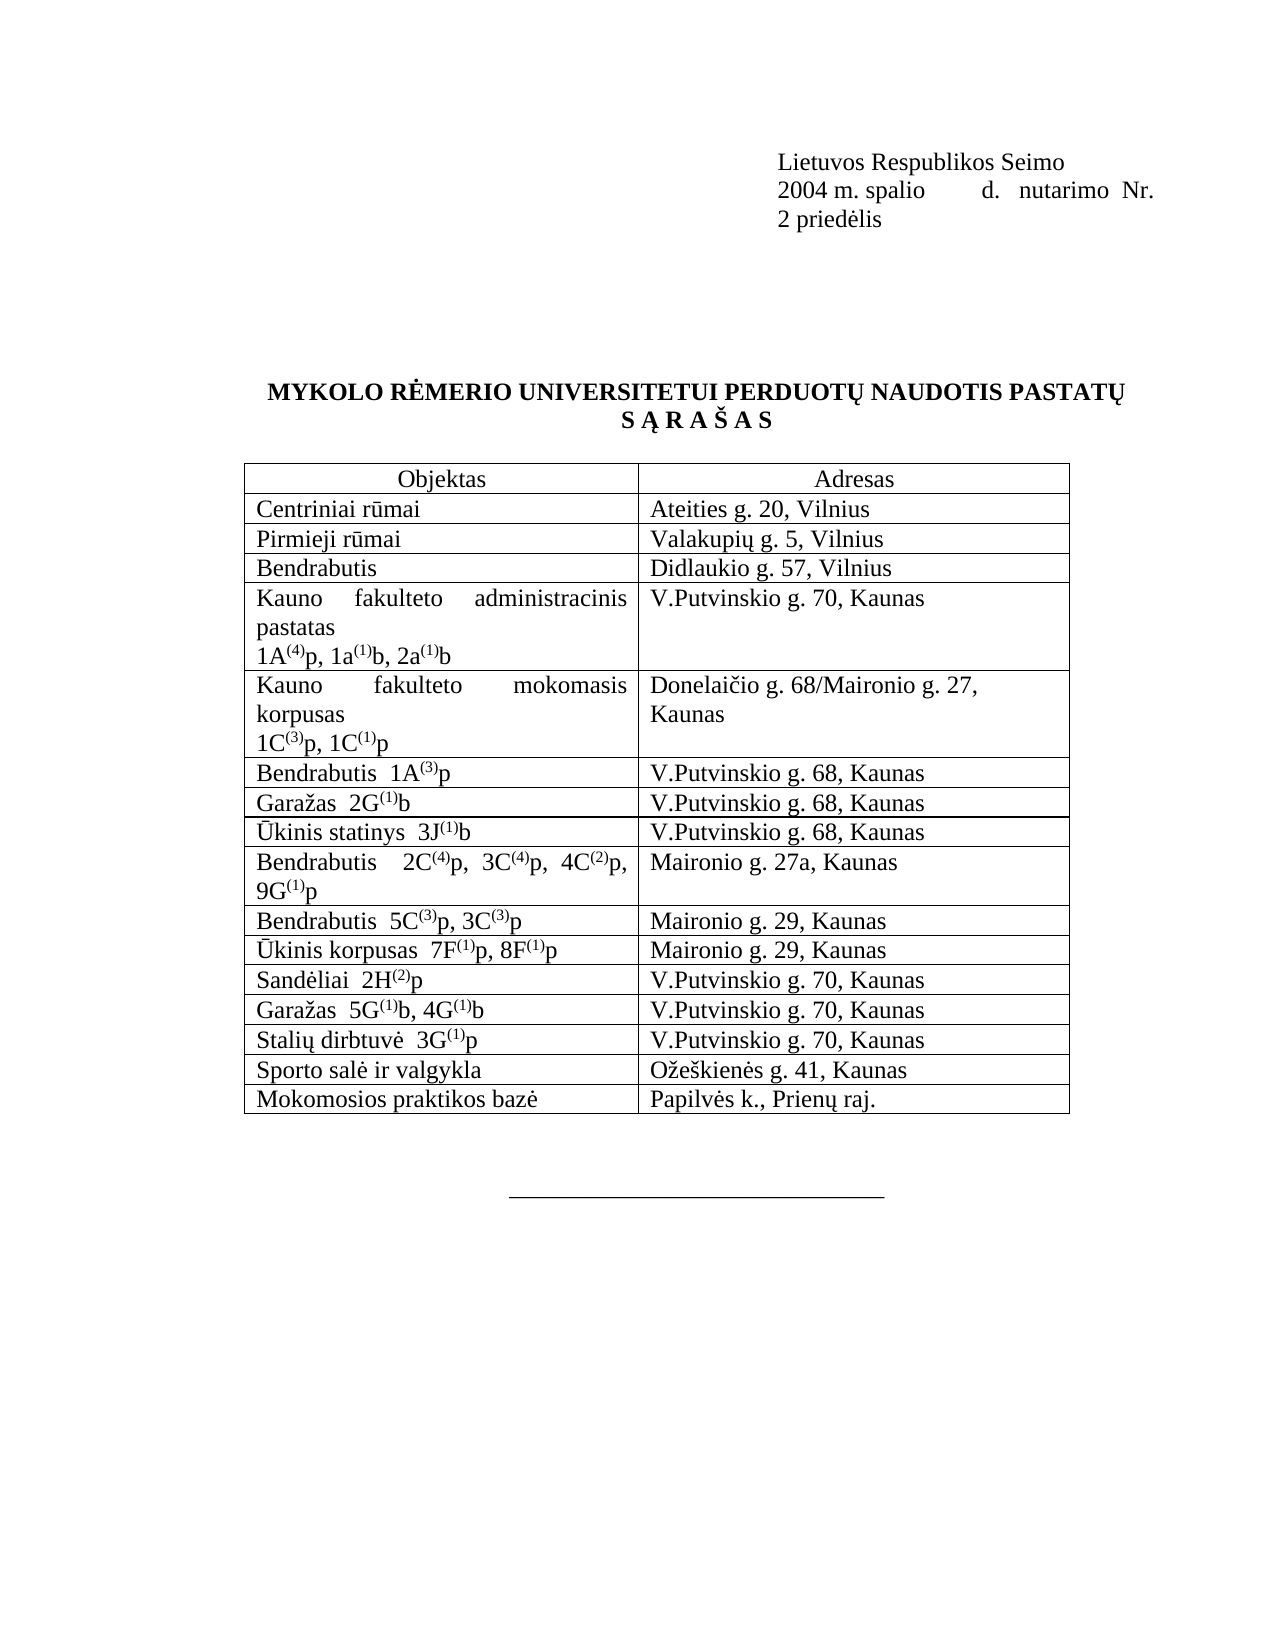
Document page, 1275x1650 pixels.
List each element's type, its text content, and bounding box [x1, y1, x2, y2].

table_cell V.Putvinskio g. 68, Kaunas [639, 758, 1069, 787]
text 2 priedėlis [777, 204, 1216, 233]
table_cell Bendrabutis 5C(3)p, 3C(3)p [245, 906, 638, 934]
table_cell Ožeškienės g. 41, Kaunas [639, 1055, 1069, 1083]
table_cell V.Putvinskio g. 70, Kaunas [639, 995, 1069, 1024]
text ______________________________ [177, 1172, 1216, 1201]
table_cell V.Putvinskio g. 68, Kaunas [639, 788, 1069, 816]
table_cell Ūkinis statinys 3J(1)b [245, 818, 638, 846]
table_cell Pirmieji rūmai [245, 524, 638, 552]
table_cell Valakupių g. 5, Vilnius [639, 524, 1069, 552]
text Lietuvos Respublikos Seimo [777, 147, 1216, 176]
table_cell Bendrabutis [245, 554, 638, 582]
table_cell Ateities g. 20, Vilnius [639, 494, 1069, 523]
table_cell V.Putvinskio g. 68, Kaunas [639, 818, 1069, 846]
table_cell Centriniai rūmai [245, 494, 638, 523]
table_cell Sandėliai 2H(2)p [245, 965, 638, 994]
table_cell V.Putvinskio g. 70, Kaunas [639, 583, 1069, 669]
table_cell Sporto salė ir valgykla [245, 1055, 638, 1083]
text 2004 m. spalio d. nutarimo Nr. [777, 176, 1216, 204]
table_cell Garažas 2G(1)b [245, 788, 638, 816]
table_cell Stalių dirbtuvė 3G(1)p [245, 1025, 638, 1054]
table_cell Bendrabutis 1A(3)p [245, 758, 638, 787]
table_cell V.Putvinskio g. 70, Kaunas [639, 1025, 1069, 1054]
table_cell Donelaičio g. 68/Maironio g. 27, Kaunas [639, 671, 1069, 757]
table_cell Maironio g. 29, Kaunas [639, 936, 1069, 964]
table_cell Papilvės k., Prienų raj. [639, 1085, 1069, 1113]
table_cell Ūkinis korpusas 7F(1)p, 8F(1)p [245, 936, 638, 964]
table_header Objektas [245, 464, 638, 493]
table_cell Mokomosios praktikos bazė [245, 1085, 638, 1113]
text S Ą R A Š A S [177, 406, 1216, 434]
table_cell Maironio g. 29, Kaunas [639, 906, 1069, 934]
text MYKOLO RĖMERIO UNIVERSITETUI PERDUOTŲ NAUDOTIS PASTATŲ [177, 377, 1216, 406]
table_cell V.Putvinskio g. 70, Kaunas [639, 965, 1069, 994]
table_header Adresas [639, 464, 1069, 493]
table_cell Garažas 5G(1)b, 4G(1)b [245, 995, 638, 1024]
table_cell Maironio g. 27a, Kaunas [639, 847, 1069, 905]
table_cell Kauno fakulteto administracinis pastatas 1A(4)p, 1a(1)b, 2a(1)b [245, 583, 638, 669]
table_cell Bendrabutis 2C(4)p, 3C(4)p, 4C(2)p, 9G(1)p [245, 847, 638, 905]
table_cell Didlaukio g. 57, Vilnius [639, 554, 1069, 582]
table_cell Kauno fakulteto mokomasis korpusas 1C(3)p, 1C(1)p [245, 671, 638, 757]
